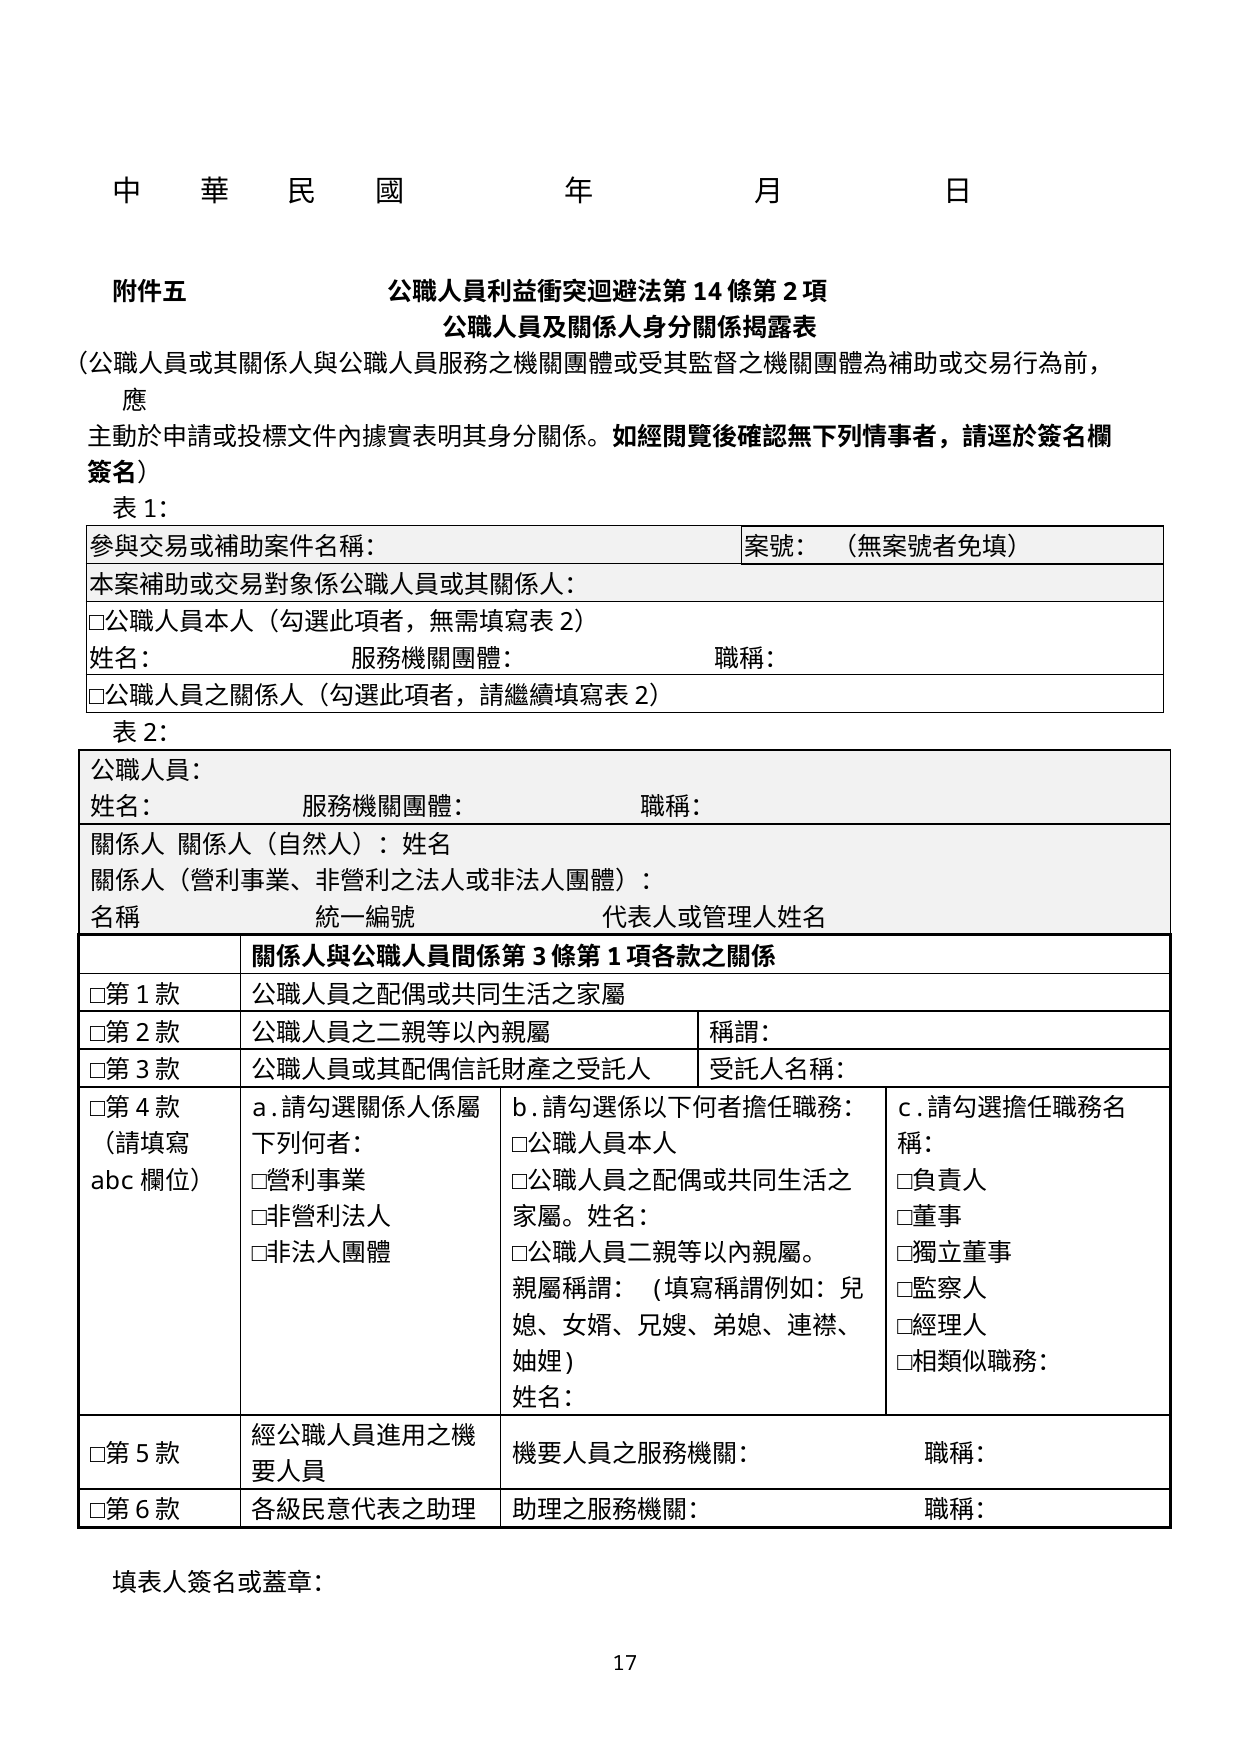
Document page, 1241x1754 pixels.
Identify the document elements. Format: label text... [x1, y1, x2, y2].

table_cell 關係人 關係人（自然人）：姓名 關係人（營利事業、非營利之法人或非法人團體）： 名稱 統一編號 代表人或管理人姓名 [80, 825, 1170, 933]
text 主動於申請或投標文件內據實表明其身分關係。如經閱覽後確認無下列情事者，請逕於簽名欄 [87, 416, 1137, 453]
table_cell □公職人員之關係人（勾選此項者，請繼續填寫表2） [87, 675, 1163, 712]
text 表1： [112, 489, 1137, 525]
table_cell c.請勾選擔任職務名稱： □負責人 □董事 □獨立董事 □監察人 □經理人 □相類似職務： [887, 1088, 1169, 1414]
table_cell □第2款 [80, 1012, 240, 1048]
table_cell 受託人名稱： [699, 1050, 1169, 1086]
table_header 參與交易或補助案件名稱： [87, 526, 741, 563]
table_cell a.請勾選關係人係屬下列何者： □營利事業 □非營利法人 □非法人團體 [241, 1088, 500, 1414]
text 公職人員及關係人身分關係揭露表 [112, 308, 1137, 344]
text 中 華 民 國 年 月 日 [112, 168, 1137, 210]
table_cell 經公職人員進用之機要人員 [241, 1416, 500, 1488]
text 附件五 公職人員利益衝突迴避法第14條第2項 [112, 271, 1137, 308]
table_cell 關係人與公職人員間係第3條第1項各款之關係 [241, 936, 1169, 973]
table_cell 公職人員之配偶或共同生活之家屬 [241, 974, 1169, 1010]
table_cell □第4款 （請填寫abc欄位） [80, 1088, 240, 1414]
table_cell □公職人員本人（勾選此項者，無需填寫表2） 姓名： 服務機關團體： 職稱： [87, 602, 1163, 674]
table_cell [80, 936, 240, 973]
table_header 案號： （無案號者免填） [742, 527, 1163, 563]
table_header 公職人員： 姓名： 服務機關團體： 職稱： [80, 751, 1170, 823]
table_cell 機要人員之服務機關： 職稱： [501, 1416, 1169, 1488]
table_cell □第1款 [80, 974, 240, 1010]
text 表2： [112, 713, 1137, 749]
table_cell b.請勾選係以下何者擔任職務： □公職人員本人 □公職人員之配偶或共同生活之家屬。姓名： □公職人員二親等以內親屬。 親屬稱謂： (填寫稱謂例如：兒媳、女婿、兄嫂、弟媳、連襟、妯娌) 姓名： [501, 1088, 885, 1414]
table_cell 公職人員之二親等以內親屬 [241, 1012, 697, 1048]
text 簽名） [87, 453, 1137, 489]
table_cell 公職人員或其配偶信託財產之受託人 [241, 1050, 697, 1086]
table_cell □第5款 [80, 1416, 240, 1488]
text 填表人簽名或蓋章： [112, 1563, 1137, 1599]
table_cell □第6款 [80, 1490, 240, 1526]
table_cell 本案補助或交易對象係公職人員或其關係人： [87, 564, 1163, 601]
table_cell 稱謂： [699, 1012, 1169, 1048]
table_cell □第3款 [80, 1050, 240, 1086]
text （公職人員或其關係人與公職人員服務之機關團體或受其監督之機關團體為補助或交易行為前，應 [63, 344, 1137, 416]
table_cell 各級民意代表之助理 [241, 1490, 500, 1526]
table_cell 助理之服務機關： 職稱： [501, 1490, 1169, 1526]
